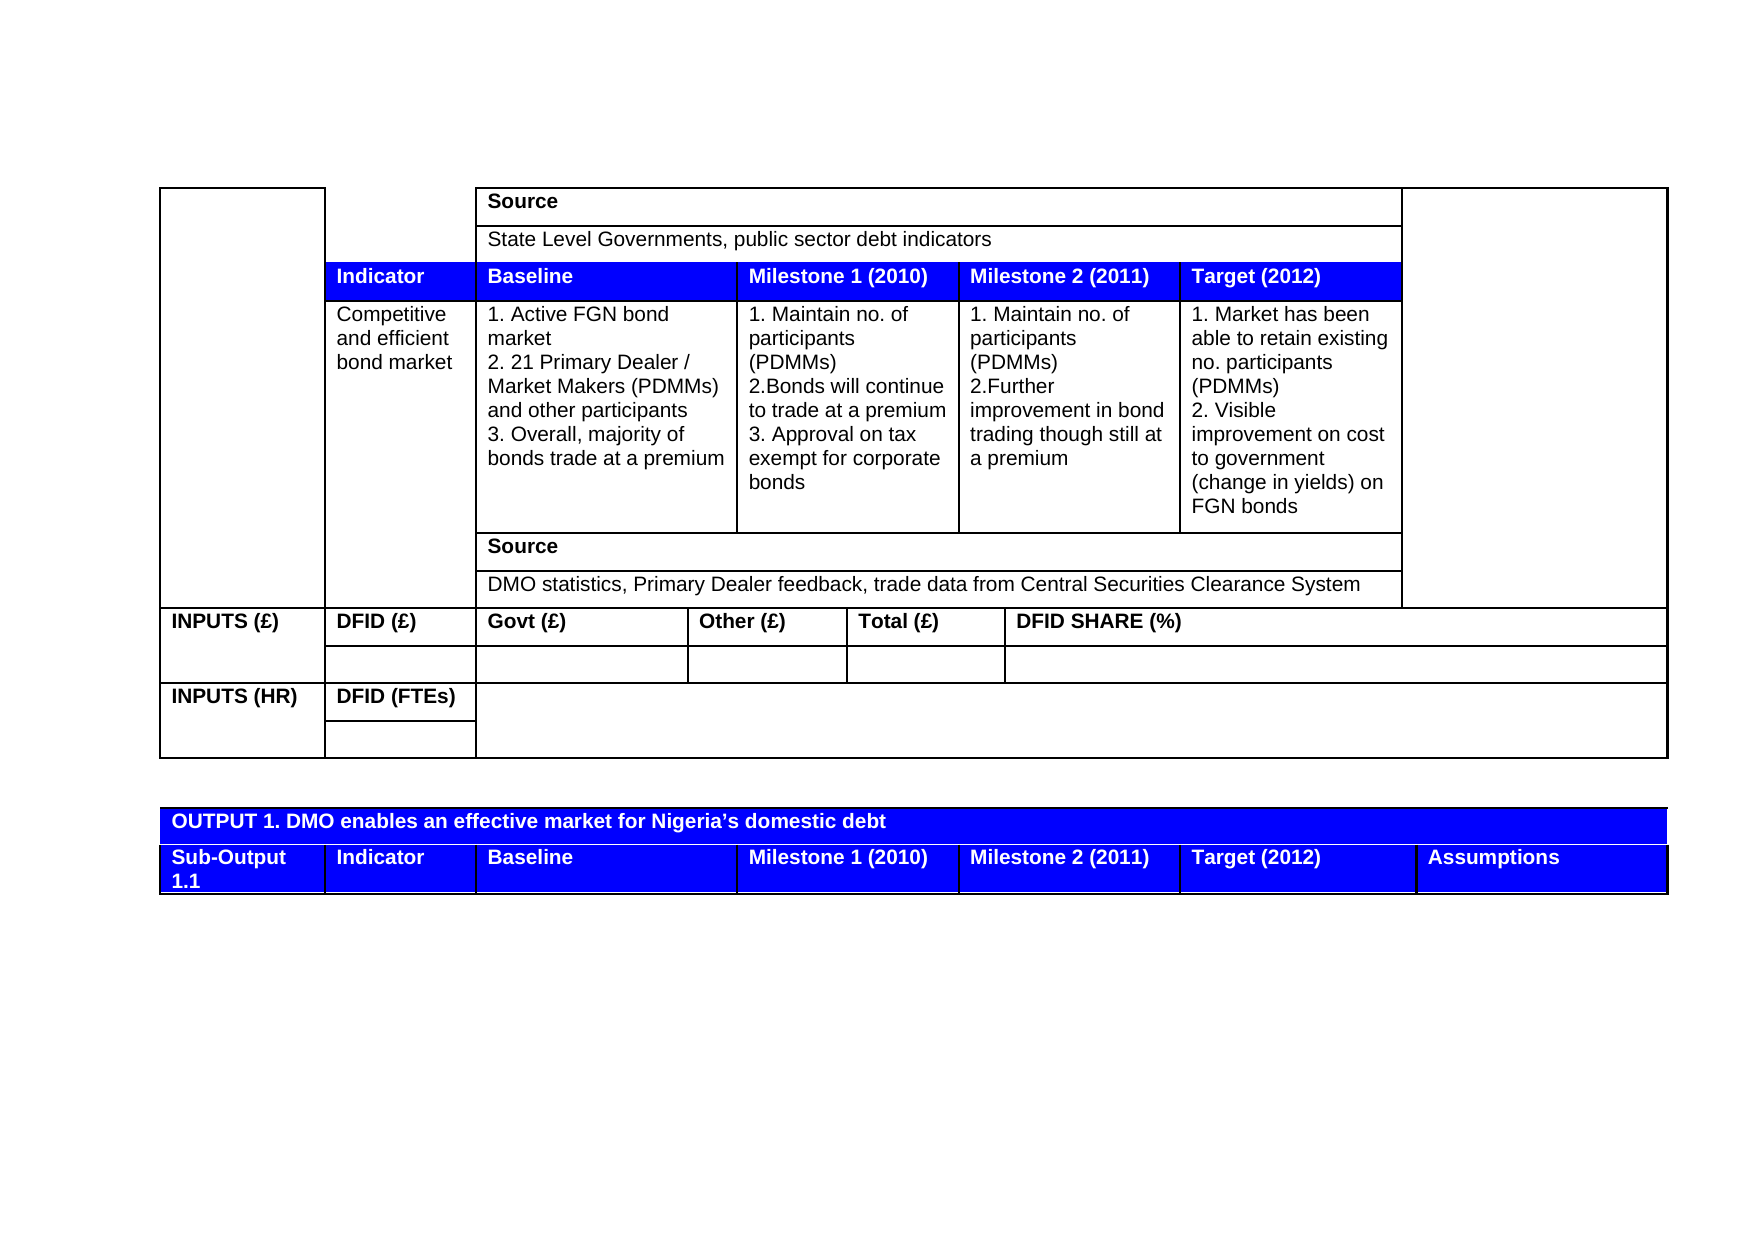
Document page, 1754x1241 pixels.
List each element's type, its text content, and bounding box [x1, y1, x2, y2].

table_cell Total (£) [848, 609, 1004, 644]
table_cell State Level Governments, public sector debt indicators [477, 227, 1401, 262]
table_cell [477, 684, 1666, 757]
table_cell Target (2012) [1181, 845, 1415, 892]
table_cell Source [477, 534, 1401, 569]
table_cell [326, 722, 475, 757]
table_cell [326, 647, 475, 682]
table_cell [1006, 647, 1666, 682]
table_cell 1. Market has been able to retain existing no. participants (PDMMs) 2. Visible improvement on cost to government (change in yields) on FGN bonds [1181, 302, 1401, 532]
table_cell 1. Maintain no. of participants (PDMMs) 2.Further improvement in bond trading though still at a premium [960, 302, 1179, 532]
table_cell OUTPUT 1. DMO enables an effective market for Nigeria’s domestic debt [160, 809, 1667, 844]
table_cell Milestone 2 (2011) [960, 845, 1179, 892]
table_cell Milestone 2 (2011) [960, 262, 1179, 300]
table_cell 1. Maintain no. of participants (PDMMs) 2.Bonds will continue to trade at a premium 3. Approval on tax exempt for corporate bonds [738, 302, 958, 532]
table_cell DFID (£) [326, 609, 475, 644]
table_cell Indicator [326, 262, 475, 300]
table_cell INPUTS (HR) [161, 684, 324, 757]
table_cell [477, 647, 687, 682]
table_cell Target (2012) [1181, 262, 1401, 300]
table_cell Milestone 1 (2010) [738, 262, 958, 300]
table_cell DFID SHARE (%) [1006, 609, 1666, 644]
table_cell Assumptions [1418, 845, 1666, 892]
table_cell DFID (FTEs) [326, 684, 475, 719]
table_cell Indicator [326, 845, 475, 892]
table_cell Other (£) [689, 609, 846, 644]
table_cell DMO statistics, Primary Dealer feedback, trade data from Central Securities Clearance System [477, 572, 1401, 607]
table_cell 1. Active FGN bond market 2. 21 Primary Dealer / Market Makers (PDMMs) and other participants 3. Overall, majority of bonds trade at a premium [477, 302, 736, 532]
table_cell [161, 189, 324, 607]
table_cell Baseline [477, 262, 736, 300]
table_cell [689, 647, 846, 682]
table_cell [848, 647, 1004, 682]
table_cell Sub-Output 1.1 [161, 845, 324, 892]
table_cell Milestone 1 (2010) [738, 845, 958, 892]
table_cell [160, 759, 1667, 807]
table_cell [1403, 189, 1666, 607]
table_cell Govt (£) [477, 609, 687, 644]
table_cell Baseline [477, 845, 736, 892]
table_cell INPUTS (£) [161, 609, 324, 682]
table_cell Competitive and efficient bond market [326, 302, 475, 607]
table_cell [326, 187, 475, 262]
table_cell Source [477, 189, 1401, 225]
